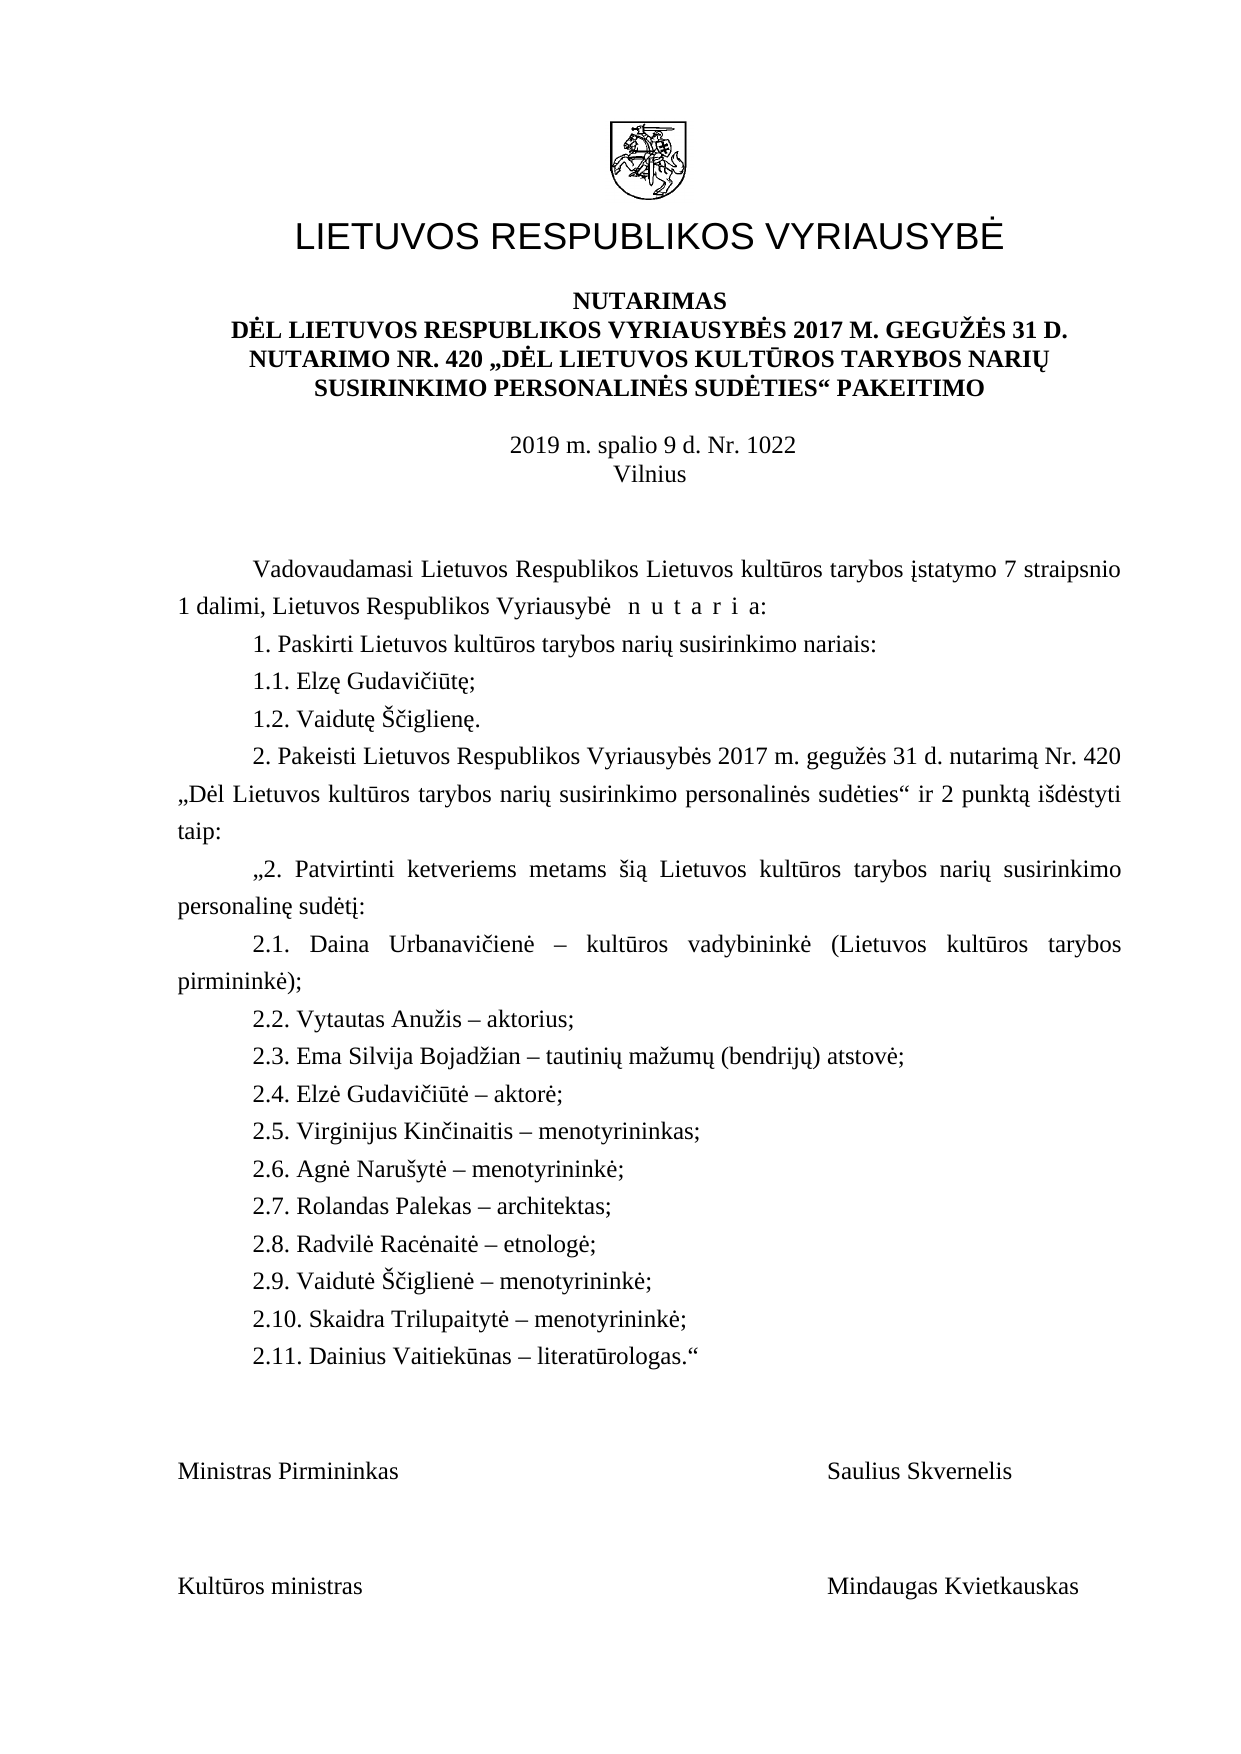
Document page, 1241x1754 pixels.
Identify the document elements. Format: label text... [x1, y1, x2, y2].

text Kultūros ministras Mindaugas Kvietkauskas [177, 1571, 1122, 1600]
text nutarimas [177, 286, 1122, 315]
text 2.7. Rolandas Palekas – architektas; [177, 1183, 1122, 1220]
text 2.2. Vytautas Anužis – aktorius; [177, 995, 1122, 1033]
text 2. Pakeisti Lietuvos Respublikos Vyriausybės 2017 m. gegužės 31 d. nutarimą Nr. 420 „Dėl Lietuvos kultūros tarybos narių susirinkimo personalinės sudėties“ ir 2 punktą išdėstyti taip: [177, 733, 1122, 845]
text 1.2. Vaidutę Ščiglienę. [177, 695, 1122, 733]
text Vadovaudamasi Lietuvos Respublikos Lietuvos kultūros tarybos įstatymo 7 straipsnio 1 dalimi, Lietuvos Respublikos Vyriausybė nutaria: [177, 545, 1122, 620]
text „2. Patvirtinti ketveriems metams šią Lietuvos kultūros tarybos narių susirinkimo personalinę sudėtį: [177, 845, 1122, 920]
text 2.9. Vaidutė Ščiglienė – menotyrininkė; [177, 1258, 1122, 1295]
text 2.8. Radvilė Racėnaitė – etnologė; [177, 1220, 1122, 1258]
text 2.5. Virginijus Kinčinaitis – menotyrininkas; [177, 1108, 1122, 1145]
text 1.1. Elzę Gudavičiūtę; [177, 658, 1122, 695]
text 2019 m. spalio 9 d. Nr. 1022 [177, 430, 1122, 459]
text 2.4. Elzė Gudavičiūtė – aktorė; [177, 1070, 1122, 1108]
text 2.6. Agnė Narušytė – menotyrininkė; [177, 1145, 1122, 1183]
text 1. Paskirti Lietuvos kultūros tarybos narių susirinkimo nariais: [177, 620, 1122, 658]
text DĖL LIETUVOS RESPUBLIKOS VYRIAUSYBĖS 2017 M. GEGUŽĖS 31 D. NUTARIMO NR. 420 „DĖL LIETUVOS KULTŪROS TARYBOS NARIŲ SUSIRINKIMO PERSONALINĖS SUDĖTIES“ PAKEITIMO [177, 315, 1122, 401]
text 2.1. Daina Urbanavičienė – kultūros vadybininkė (Lietuvos kultūros tarybos pirmininkė); [177, 920, 1122, 995]
text Lietuvos Respublikos Vyriausybė [177, 214, 1122, 258]
text 2.10. Skaidra Trilupaitytė – menotyrininkė; [177, 1295, 1122, 1333]
text Ministras Pirmininkas Saulius Skvernelis [177, 1456, 1122, 1485]
text 2.11. Dainius Vaitiekūnas – literatūrologas.“ [177, 1333, 1122, 1370]
text 2.3. Ema Silvija Bojadžian – tautinių mažumų (bendrijų) atstovė; [177, 1033, 1122, 1070]
text Vilnius [177, 459, 1122, 488]
